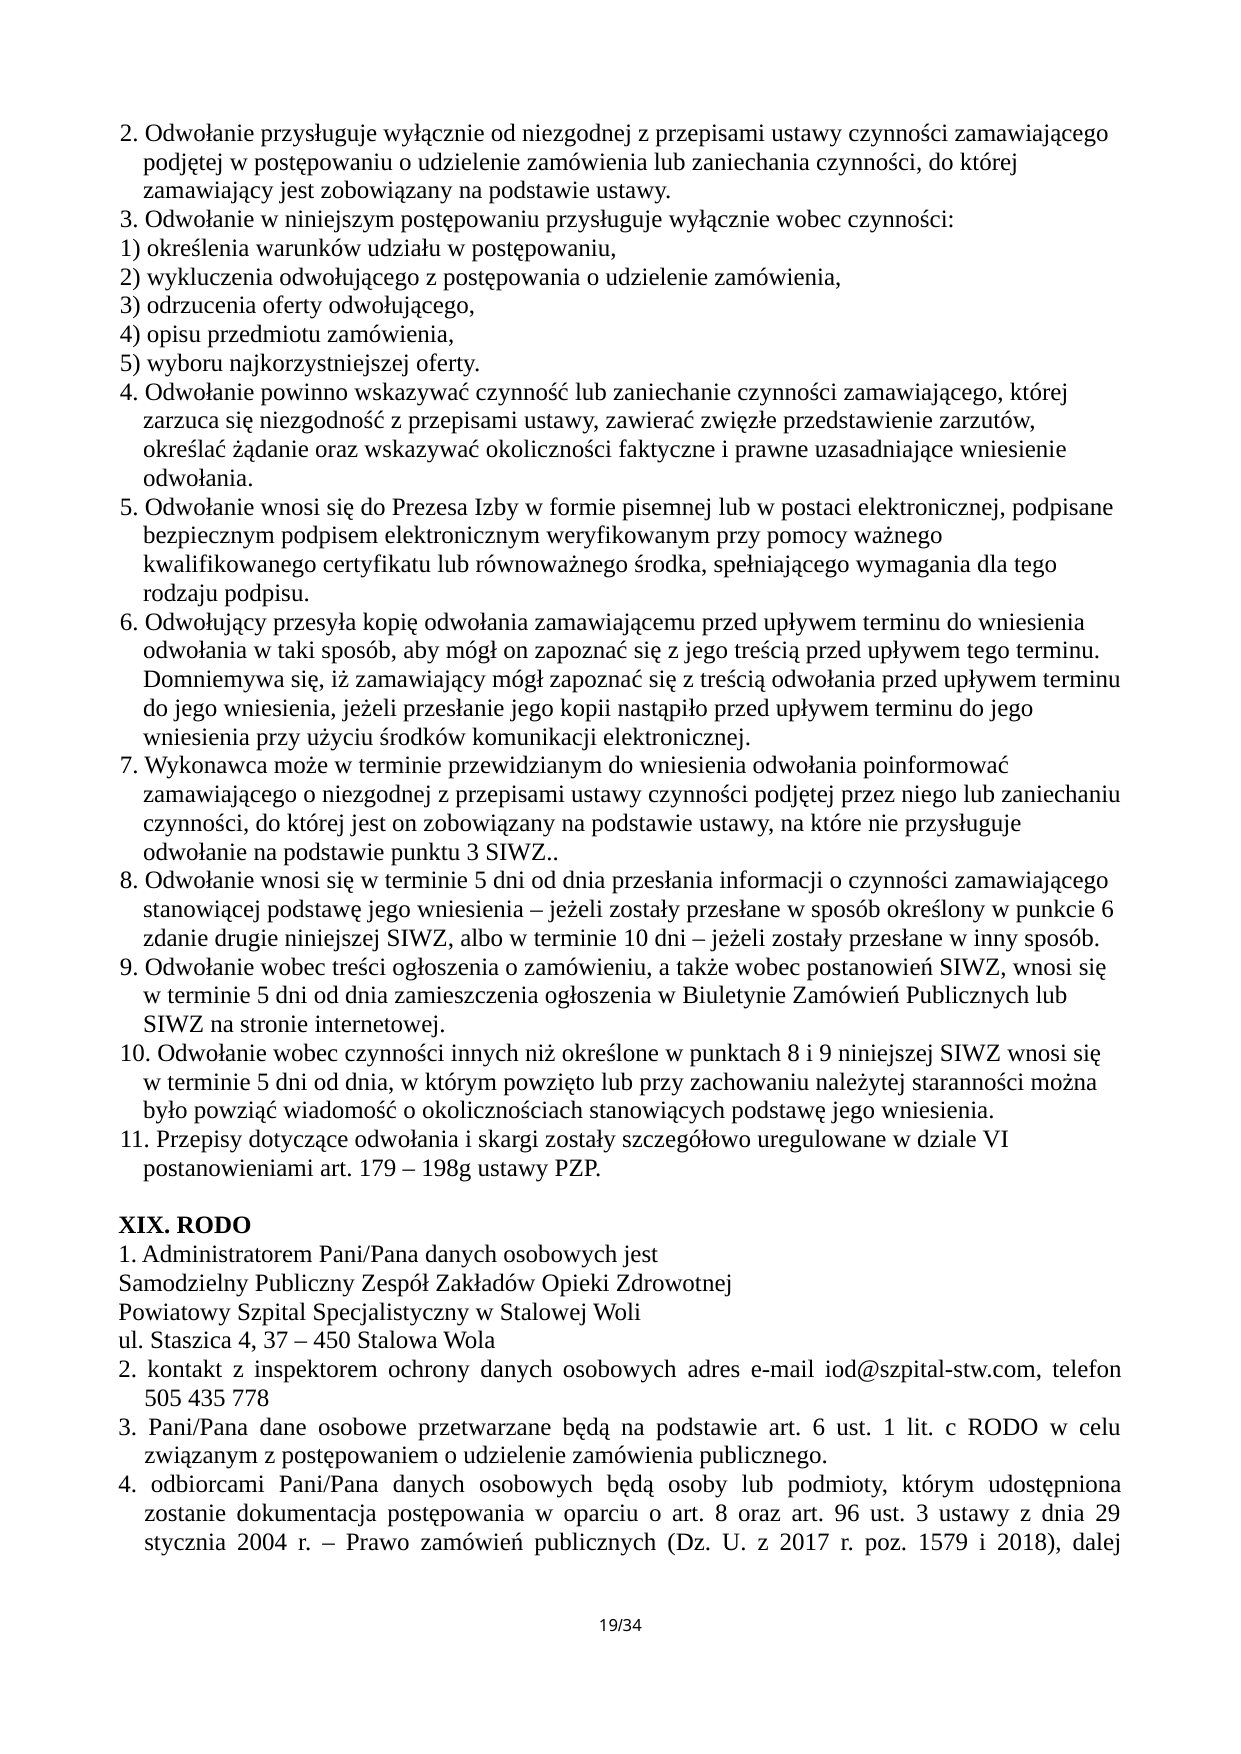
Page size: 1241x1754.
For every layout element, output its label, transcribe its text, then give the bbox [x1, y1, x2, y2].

text 3) odrzucenia oferty odwołującego, [119, 291, 1122, 319]
text 5. Odwołanie wnosi się do Prezesa Izby w formie pisemnej lub w postaci elektronicznej, podpisane bezpiecznym podpisem elektronicznym weryfikowanym przy pomocy ważnego kwalifikowanego certyfikatu lub równoważnego środka, spełniającego wymagania dla tego rodzaju podpisu. [119, 492, 1122, 607]
text 2) wykluczenia odwołującego z postępowania o udzielenie zamówienia, [119, 262, 1122, 291]
text 8. Odwołanie wnosi się w terminie 5 dni od dnia przesłania informacji o czynności zamawiającego stanowiącej podstawę jego wniesienia – jeżeli zostały przesłane w sposób określony w punkcie 6 zdanie drugie niniejszej SIWZ, albo w terminie 10 dni – jeżeli zostały przesłane w inny sposób. [119, 866, 1122, 952]
text 4. Odwołanie powinno wskazywać czynność lub zaniechanie czynności zamawiającego, której zarzuca się niezgodność z przepisami ustawy, zawierać zwięzłe przedstawienie zarzutów, określać żądanie oraz wskazywać okoliczności faktyczne i prawne uzasadniające wniesienie odwołania. [119, 377, 1122, 492]
text 3. Odwołanie w niniejszym postępowaniu przysługuje wyłącznie wobec czynności: [119, 204, 1122, 233]
text 11. Przepisy dotyczące odwołania i skargi zostały szczegółowo uregulowane w dziale VI postanowieniami art. 179 – 198g ustawy PZP. [119, 1124, 1122, 1182]
text 4) opisu przedmiotu zamówienia, [119, 319, 1122, 348]
text 6. Odwołujący przesyła kopię odwołania zamawiającemu przed upływem terminu do wniesienia odwołania w taki sposób, aby mógł on zapoznać się z jego treścią przed upływem tego terminu. Domniemywa się, iż zamawiający mógł zapoznać się z treścią odwołania przed upływem terminu do jego wniesienia, jeżeli przesłanie jego kopii nastąpiło przed upływem terminu do jego wniesienia przy użyciu środków komunikacji elektronicznej. [119, 607, 1122, 751]
text XIX. RODO [118, 1211, 1122, 1239]
text 2. kontakt z inspektorem ochrony danych osobowych adres e-mail iod@szpital-stw.com, telefon 505 435 778 [118, 1354, 1122, 1412]
text 1. Administratorem Pani/Pana danych osobowych jest [118, 1239, 1122, 1268]
text 7. Wykonawca może w terminie przewidzianym do wniesienia odwołania poinformować zamawiającego o niezgodnej z przepisami ustawy czynności podjętej przez niego lub zaniechaniu czynności, do której jest on zobowiązany na podstawie ustawy, na które nie przysługuje odwołanie na podstawie punktu 3 SIWZ.. [119, 751, 1122, 866]
text 10. Odwołanie wobec czynności innych niż określone w punktach 8 i 9 niniejszej SIWZ wnosi się w terminie 5 dni od dnia, w którym powzięto lub przy zachowaniu należytej staranności można było powziąć wiadomość o okolicznościach stanowiących podstawę jego wniesienia. [119, 1038, 1122, 1124]
text 9. Odwołanie wobec treści ogłoszenia o zamówieniu, a także wobec postanowień SIWZ, wnosi się w terminie 5 dni od dnia zamieszczenia ogłoszenia w Biuletynie Zamówień Publicznych lub SIWZ na stronie internetowej. [119, 952, 1122, 1038]
text 5) wyboru najkorzystniejszej oferty. [119, 348, 1122, 377]
text 4. odbiorcami Pani/Pana danych osobowych będą osoby lub podmioty, którym udostępniona zostanie dokumentacja postępowania w oparciu o art. 8 oraz art. 96 ust. 3 ustawy z dnia 29 stycznia 2004 r. – Prawo zamówień publicznych (Dz. U. z 2017 r. poz. 1579 i 2018), dalej [118, 1469, 1122, 1556]
text 1) określenia warunków udziału w postępowaniu, [119, 233, 1122, 262]
text 3. Pani/Pana dane osobowe przetwarzane będą na podstawie art. 6 ust. 1 lit. c RODO w celu związanym z postępowaniem o udzielenie zamówienia publicznego. [118, 1412, 1122, 1469]
text Powiatowy Szpital Specjalistyczny w Stalowej Woli [118, 1297, 1122, 1326]
text 2. Odwołanie przysługuje wyłącznie od niezgodnej z przepisami ustawy czynności zamawiającego podjętej w postępowaniu o udzielenie zamówienia lub zaniechania czynności, do której zamawiający jest zobowiązany na podstawie ustawy. [119, 118, 1122, 204]
text Samodzielny Publiczny Zespół Zakładów Opieki Zdrowotnej [118, 1268, 1122, 1297]
text ul. Staszica 4, 37 – 450 Stalowa Wola [118, 1326, 1122, 1354]
